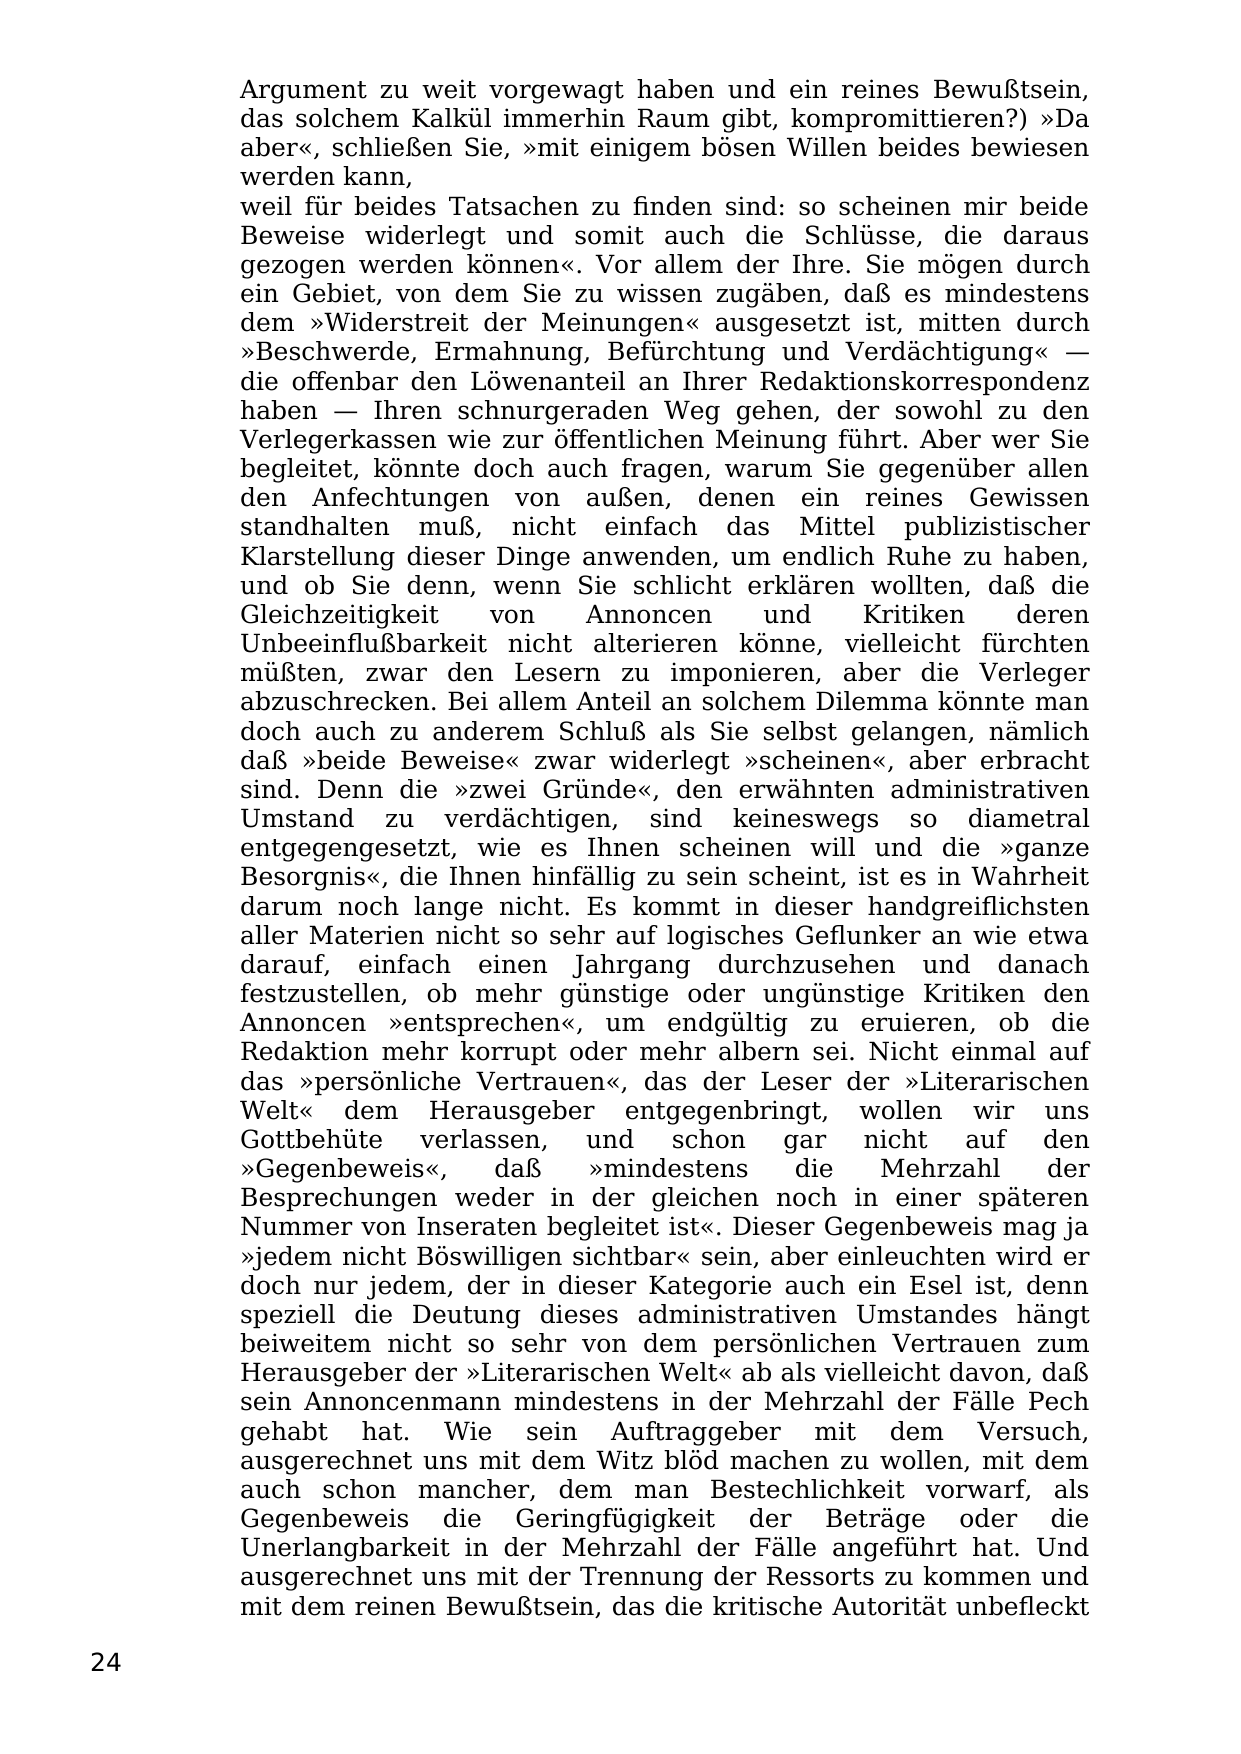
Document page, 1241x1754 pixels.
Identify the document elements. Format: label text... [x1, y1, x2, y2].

text weil für beides Tatsachen zu finden sind: so scheinen mir beide Beweise widerlegt und somit auch die Schlüsse, die daraus gezogen werden können«. Vor allem der Ihre. Sie mögen durch ein Gebiet, von dem Sie zu wissen zugäben, daß es mindestens dem »Widerstreit der Meinungen« ausgesetzt ist, mitten durch »Beschwerde, Ermahnung, Befürchtung und Verdächtigung« — die offenbar den Löwenanteil an Ihrer Redaktionskorrespondenz haben — Ihren schnurgeraden Weg gehen, der sowohl zu den Verlegerkassen wie zur öffentlichen Meinung führt. Aber wer Sie begleitet, könnte doch auch fragen, warum Sie gegenüber allen den Anfechtungen von außen, denen ein reines Gewissen standhalten muß, nicht einfach das Mittel publizistischer Klarstellung dieser Dinge anwenden, um endlich Ruhe zu haben, und ob Sie denn, wenn Sie schlicht erklären wollten, daß die Gleichzeitigkeit von Annoncen und Kritiken deren Unbeeinflußbarkeit nicht alterieren könne, vielleicht fürchten müßten, zwar den Lesern zu imponieren, aber die Verleger abzuschrecken. Bei allem Anteil an solchem Dilemma könnte man doch auch zu anderem Schluß als Sie selbst gelangen, nämlich daß »beide Beweise« zwar widerlegt »scheinen«, aber erbracht sind. Denn die »zwei Gründe«, den erwähnten administrativen Umstand zu verdächtigen, sind keineswegs so diametral entgegengesetzt, wie es Ihnen scheinen will und die »ganze Besorgnis«, die Ihnen hinfällig zu sein scheint, ist es in Wahrheit darum noch lange nicht. Es kommt in dieser handgreiflichsten aller Materien nicht so sehr auf logisches Geflunker an wie etwa darauf, einfach einen Jahrgang durchzusehen und danach festzustellen, ob mehr günstige oder ungünstige Kritiken den Annoncen »entsprechen«, um endgültig zu eruieren, ob die Redaktion mehr korrupt oder mehr albern sei. Nicht einmal auf das »persönliche Vertrauen«, das der Leser der »Literarischen Welt« dem Herausgeber entgegenbringt, wollen wir uns Gottbehüte verlassen, und schon gar nicht auf den »Gegenbeweis«, daß »mindestens die Mehrzahl der Besprechungen weder in der gleichen noch in einer späteren Nummer von Inseraten begleitet ist«. Dieser Gegenbeweis mag ja »jedem nicht Böswilligen sichtbar« sein, aber einleuchten wird er doch nur jedem, der in dieser Kategorie auch ein Esel ist, denn speziell die Deutung dieses administrativen Umstandes hängt beiweitem nicht so sehr von dem persönlichen Vertrauen zum Herausgeber der »Literarischen Welt« ab als vielleicht davon, daß sein Annoncenmann mindestens in der Mehrzahl der Fälle Pech gehabt hat. Wie sein Auftraggeber mit dem Versuch, ausgerechnet uns mit dem Witz blöd machen zu wollen, mit dem auch schon mancher, dem man Bestechlichkeit vorwarf, als Gegenbeweis die Geringfügigkeit der Beträge oder die Unerlangbarkeit in der Mehrzahl der Fälle angeführt hat. Und ausgerechnet uns mit der Trennung der Ressorts zu kommen und mit dem reinen Bewußtsein, das die kritische Autorität unbefleckt [240, 192, 1091, 1621]
text Argument zu weit vorgewagt haben und ein reines Bewußtsein, das solchem Kalkül immerhin Raum gibt, kompromittieren?) »Da aber«, schließen Sie, »mit einigem bösen Willen beides bewiesen werden kann, [240, 75, 1091, 192]
